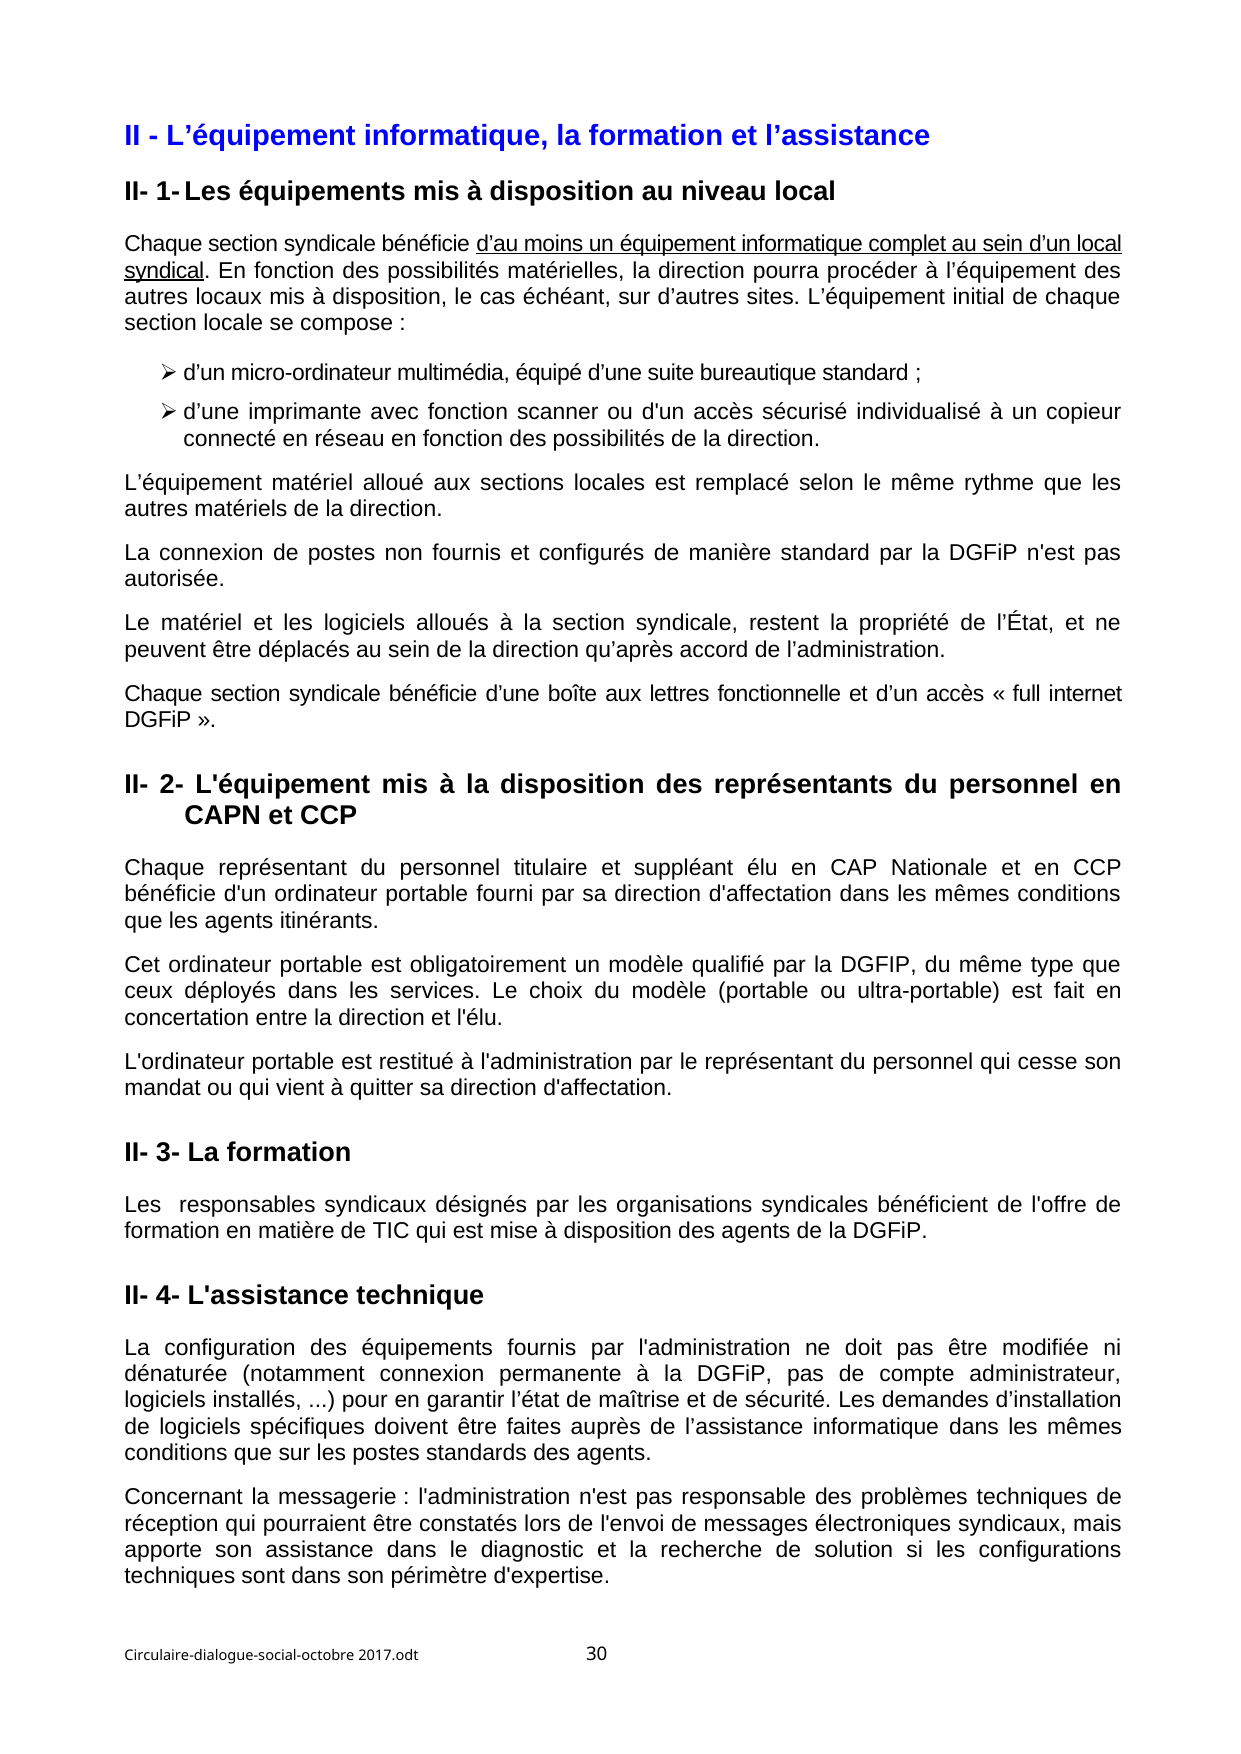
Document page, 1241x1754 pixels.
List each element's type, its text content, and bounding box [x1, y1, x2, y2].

text Chaque section syndicale bénéficie d’une boîte aux lettres fonctionnelle et d’un accès « full internet DGFiP ». [124, 680, 1122, 732]
subtitle II- 2- L'équipement mis à la disposition des représentants du personnel en CAPN et CCP [124, 768, 1122, 830]
subtitle II- 3- La formation [124, 1136, 1122, 1167]
text Les responsables syndicaux désignés par les organisations syndicales bénéficient de l'offre de formation en matière de TIC qui est mise à disposition des agents de la DGFiP. [124, 1191, 1122, 1243]
text La connexion de postes non fournis et configurés de manière standard par la DGFiP n'est pas autorisée. [124, 539, 1122, 592]
subtitle II- 1- Les équipements mis à disposition au niveau local [124, 175, 1122, 207]
text Cet ordinateur portable est obligatoirement un modèle qualifié par la DGFIP, du même type que ceux déployés dans les services. Le choix du modèle (portable ou ultra-portable) est fait en concertation entre la direction et l'élu. [124, 951, 1122, 1030]
text L'ordinateur portable est restitué à l'administration par le représentant du personnel qui cesse son mandat ou qui vient à quitter sa direction d'affectation. [124, 1048, 1122, 1100]
list d’une imprimante avec fonction scanner ou d'un accès sécurisé individualisé à un copieur connecté en réseau en fonction des possibilités de la direction. [159, 398, 1122, 451]
text Chaque représentant du personnel titulaire et suppléant élu en CAP Nationale et en CCP bénéficie d'un ordinateur portable fourni par sa direction d'affectation dans les mêmes conditions que les agents itinérants. [124, 854, 1122, 933]
text L’équipement matériel alloué aux sections locales est remplacé selon le même rythme que les autres matériels de la direction. [124, 468, 1122, 521]
subtitle II - L’équipement informatique, la formation et l’assistance [124, 118, 1122, 152]
text Chaque section syndicale bénéficie d’au moins un équipement informatique complet au sein d’un local syndical. En fonction des possibilités matérielles, la direction pourra procéder à l’équipement des autres locaux mis à disposition, le cas échéant, sur d’autres sites. L’équipement initial de chaque section locale se compose : [124, 230, 1122, 336]
subtitle II- 4- L'assistance technique [124, 1279, 1122, 1310]
text La configuration des équipements fournis par l'administration ne doit pas être modifiée ni dénaturée (notamment connexion permanente à la DGFiP, pas de compte administrateur, logiciels installés, ...) pour en garantir l’état de maîtrise et de sécurité. Les demandes d’installation de logiciels spécifiques doivent être faites auprès de l’assistance informatique dans les mêmes conditions que sur les postes standards des agents. [124, 1334, 1122, 1465]
text Le matériel et les logiciels alloués à la section syndicale, restent la propriété de l’État, et ne peuvent être déplacés au sein de la direction qu’après accord de l’administration. [124, 609, 1122, 662]
list d’un micro-ordinateur multimédia, équipé d’une suite bureautique standard ; [159, 359, 1122, 386]
text Concernant la messagerie : l'administration n'est pas responsable des problèmes techniques de réception qui pourraient être constatés lors de l'envoi de messages électroniques syndicaux, mais apporte son assistance dans le diagnostic et la recherche de solution si les configurations techniques sont dans son périmètre d'expertise. [124, 1483, 1122, 1588]
